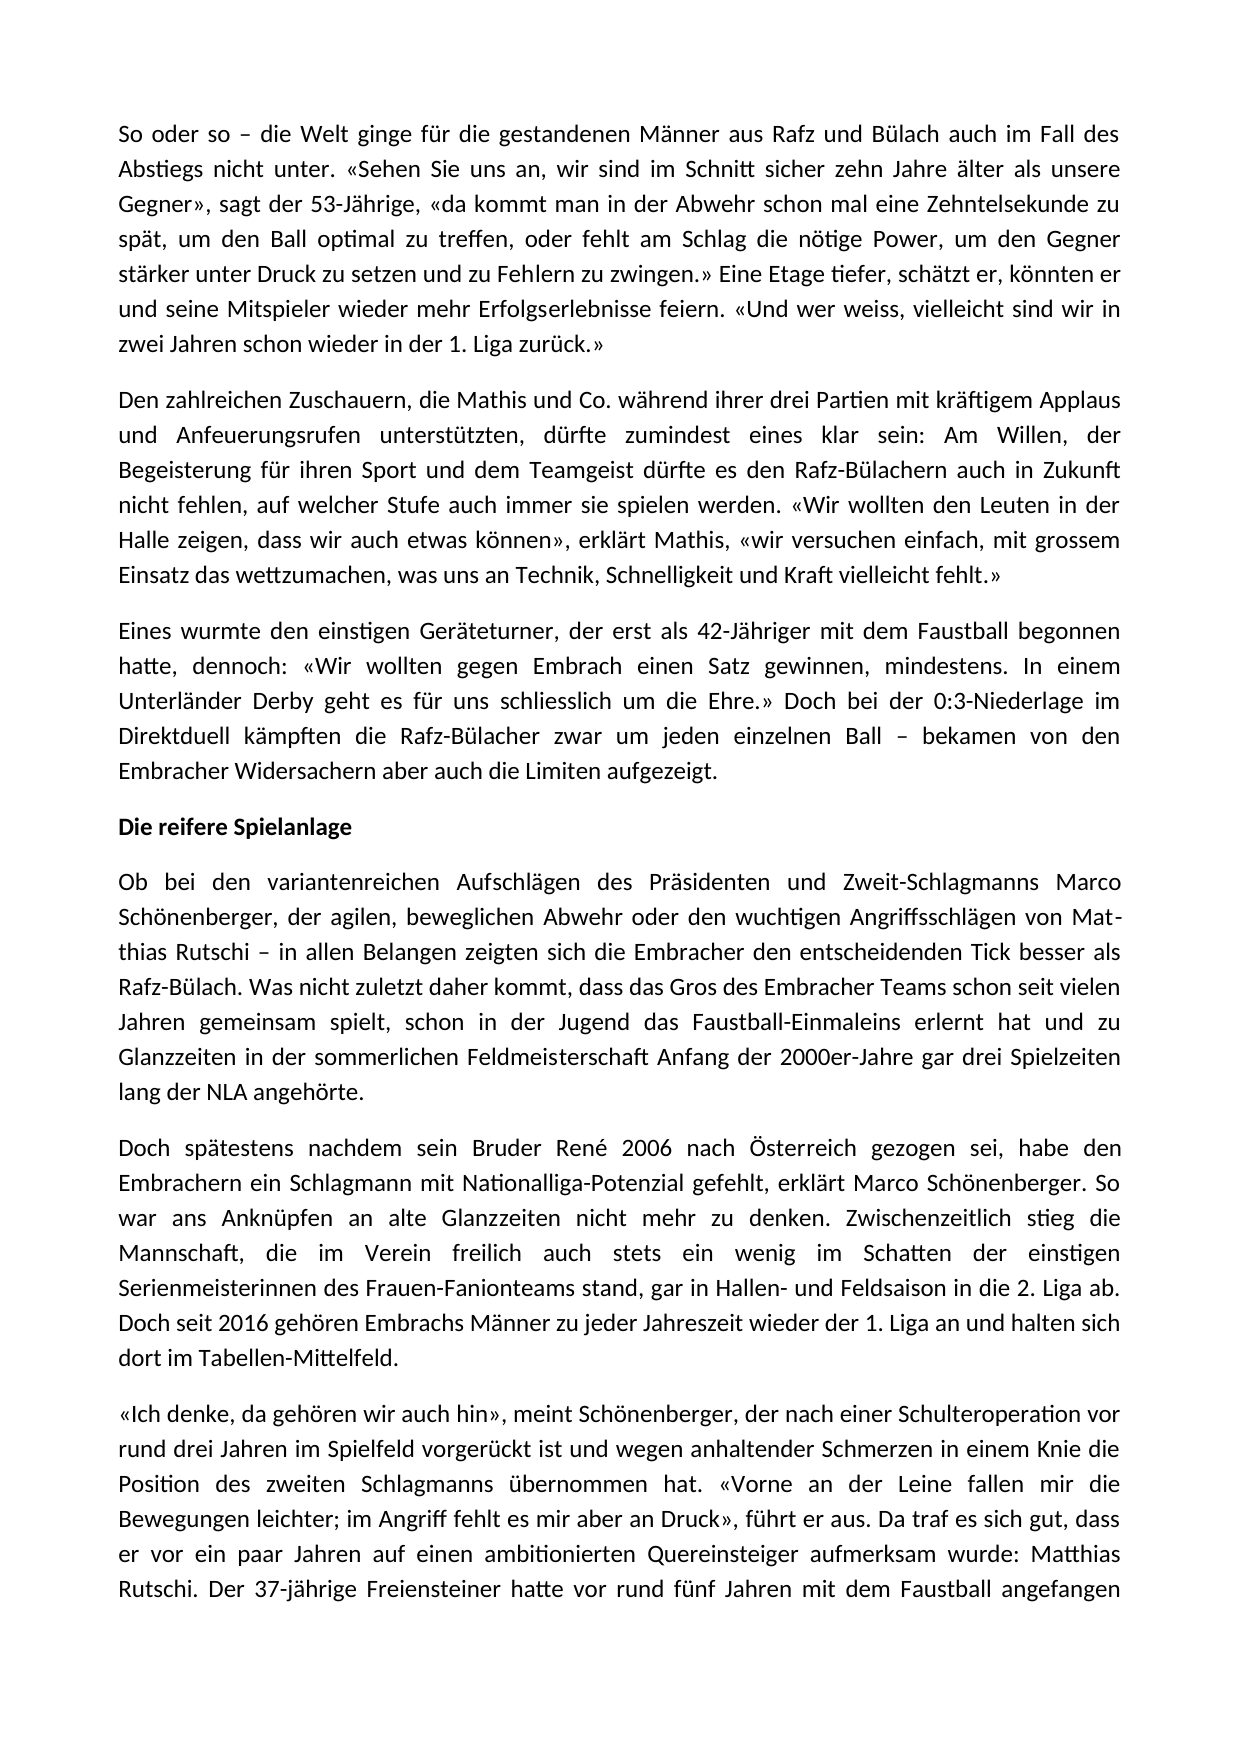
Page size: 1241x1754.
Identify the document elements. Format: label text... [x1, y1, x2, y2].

text So oder so – die Welt ginge für die gestandenen Männer aus Rafz und Bülach auch im Fall des Abstiegs nicht unter. «Sehen Sie uns an, wir sind im Schnitt sicher zehn Jahre älter als unsere Gegner», sagt der 53-Jährige, «da kommt man in der Abwehr schon mal eine Zehntelsekunde zu spät, um den Ball optimal zu treffen, oder fehlt am Schlag die nötige Power, um den Gegner stärker unter Druck zu setzen und zu Feh­lern zu zwingen.» Eine Etage tiefer, schätzt er, könnten er und seine Mitspieler wieder mehr Erfolgs­erlebnisse feiern. «Und wer weiss, vielleicht sind wir in zwei Jahren schon wieder in der 1. Liga zurück.» [118, 118, 1122, 359]
text Die reifere Spielanlage [118, 811, 1122, 841]
text Ob bei den variantenreichen Auf­schlä­gen des Präsidenten und Zweit-Schlagmanns Marco Schönenberger, der agilen, beweglichen Abwehr oder den wuchtigen Angriffsschlägen von Mat­thias Rutschi – in allen Belangen zeigten sich die Embracher den entscheidenden Tick besser als Rafz-Bülach. Was nicht zuletzt daher kommt, dass das Gros des Embracher Teams schon seit vielen Jahren gemeinsam spielt, schon in der Jugend das Faustball-Einmaleins erlernt hat und zu Glanzzeiten in der sommerlichen Feldmeis­terschaft Anfang der 2000er-Jahre gar drei Spielzeiten lang der NLA angehörte. [118, 866, 1122, 1107]
text Eines wurmte den einstigen Geräteturner, der erst als 42-Jähriger mit dem Faustball begonnen hatte, dennoch: «Wir wollten gegen Embrach einen Satz gewinnen, mindestens. In einem Unterländer Derby geht es für uns schliesslich um die Ehre.» Doch bei der 0:3-Niederlage im Direktduell kämpften die Rafz-Bülacher zwar um jeden einzelnen Ball – bekamen von den Embracher Widersachern aber auch die Limiten aufgezeigt. [118, 615, 1122, 785]
text Den zahlreichen Zuschauern, die Mathis und Co. während ihrer drei Partien mit kräftigem Applaus und Anfeuerungsrufen unterstützten, dürfte zumindest eines klar sein: Am Willen, der Begeisterung für ihren Sport und dem Teamgeist dürfte es den Rafz-Bülachern auch in Zukunft nicht fehlen, auf welcher Stufe auch immer sie spielen werden. «Wir wollten den Leuten in der Halle zeigen, dass wir auch etwas können», erklärt Mathis, «wir versuchen einfach, mit grossem Einsatz das wett­zumachen, was uns an Technik, Schnelligkeit und Kraft vielleicht fehlt.» [118, 384, 1122, 589]
text Doch spätestens nachdem sein Bruder René 2006 nach Öster­reich gezogen sei, habe den Embrachern ein Schlagmann mit Nationalliga-Potenzial gefehlt, erklärt Marco Schönenberger. So war ans Anknüpfen an alte Glanz­zeiten nicht mehr zu denken. Zwischenzeitlich stieg die Mannschaft, die im Verein freilich auch stets ein wenig im Schatten der einstigen Serienmeisterinnen des Frauen-Fanionteams stand, gar in Hallen- und Feldsaison in die 2. Liga ab. Doch seit 2016 gehören Embrachs Männer zu jeder Jahreszeit wieder der 1. Liga an und halten sich dort im Tabellen-Mittelfeld. [118, 1132, 1122, 1373]
text «Ich denke, da gehören wir auch hin», meint Schönenberger, der nach einer Schulteroperation vor rund drei Jahren im Spielfeld vorgerückt ist und wegen anhaltender Schmerzen in einem Knie die Position des zweiten Schlagmanns übernommen hat. «Vorne an der Leine fallen mir die Bewegungen leichter; im Angriff fehlt es mir aber an Druck», führt er aus. Da traf es sich gut, dass er vor ein paar Jahren auf einen ambitionierten Quereinsteiger aufmerksam wurde: Matthias Rutschi. Der 37-jährige Freiensteiner hatte vor rund fünf Jahren mit dem Faustball angefangen [118, 1398, 1122, 1604]
